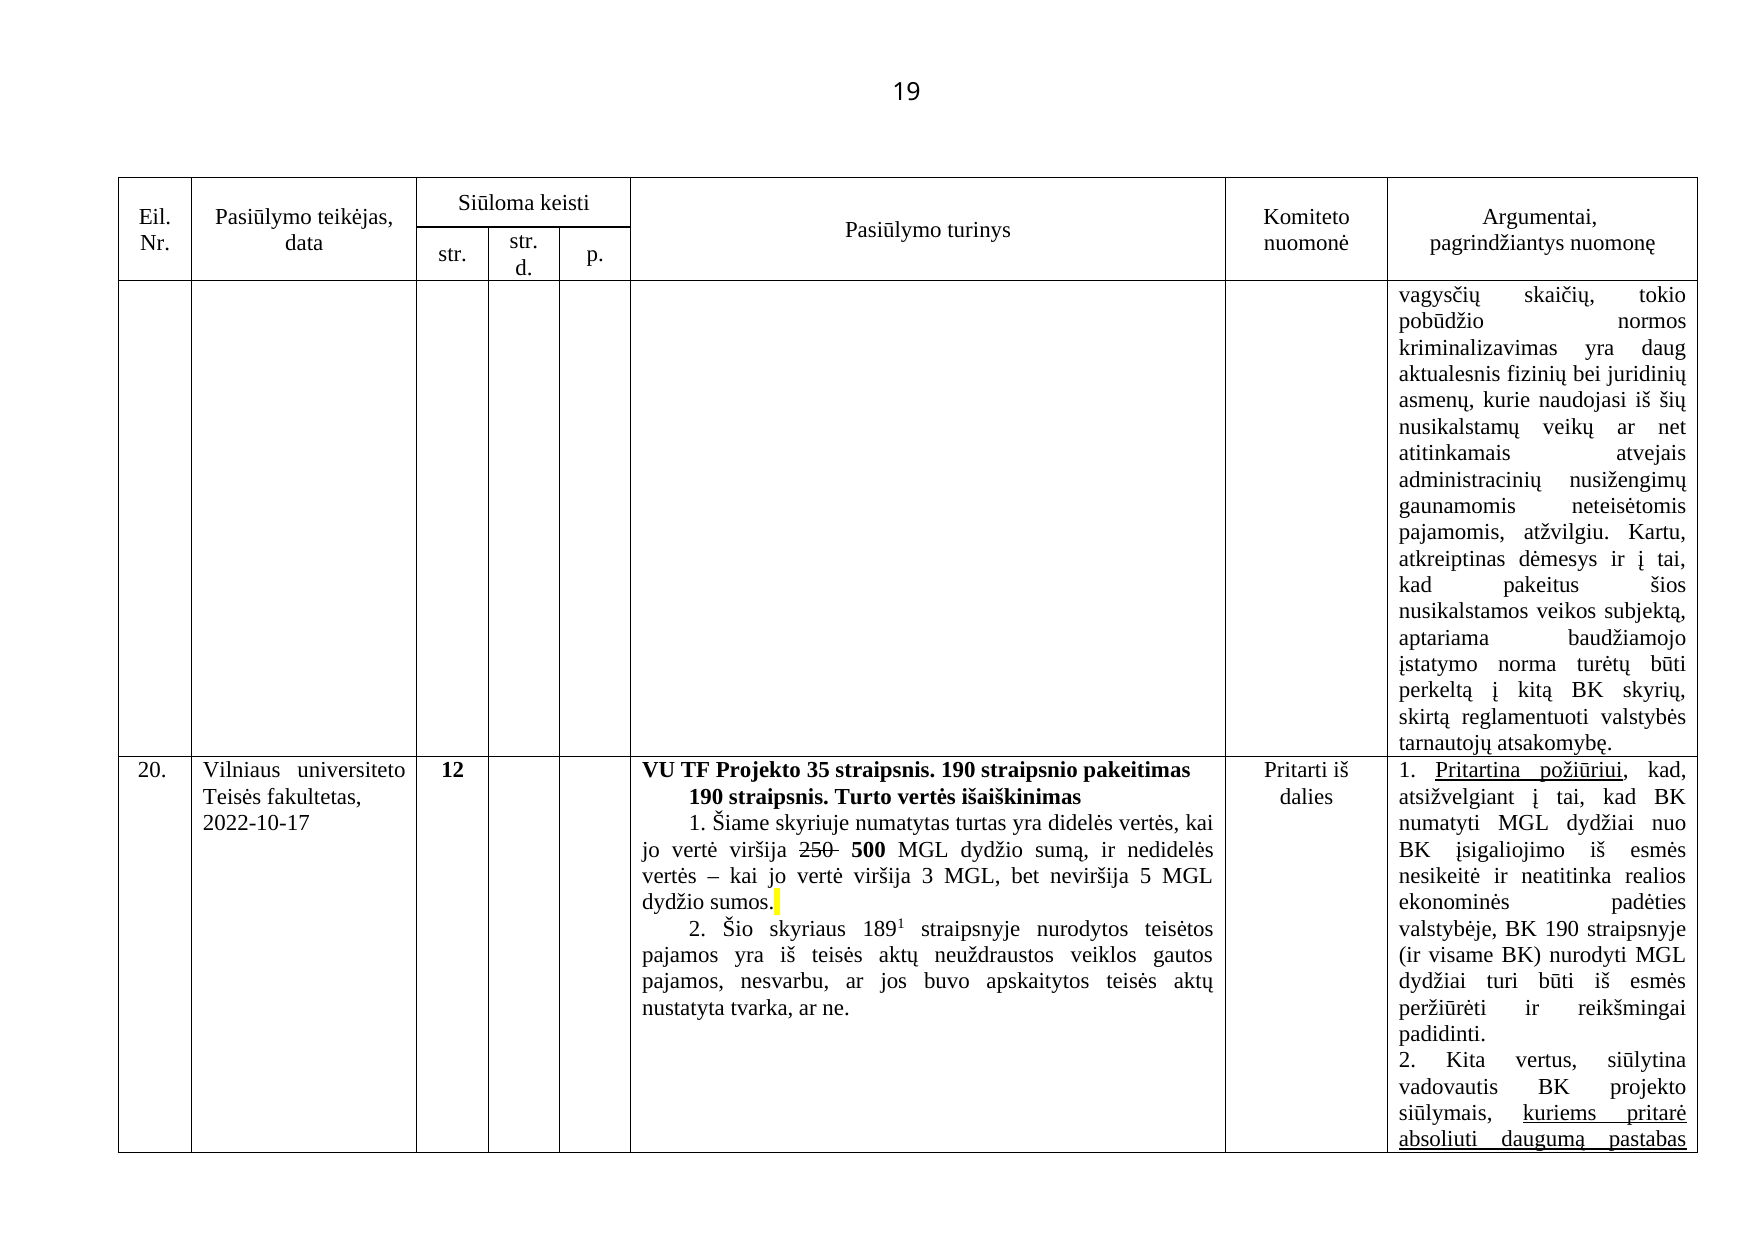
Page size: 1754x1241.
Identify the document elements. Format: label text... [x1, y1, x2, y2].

table_cell [631, 281, 1225, 756]
table_cell [560, 281, 630, 756]
table_cell 20. [119, 757, 191, 1152]
table_cell p. [560, 228, 630, 280]
table_cell vagysčių skaičių, tokio pobūdžio normos kriminalizavimas yra daug aktualesnis fizinių bei juridinių asmenų, kurie naudojasi iš šių nusikalstamų veikų ar net atitinkamais atvejais administracinių nusižengimų gaunamomis neteisėtomis pajamomis, atžvilgiu. Kartu, atkreiptinas dėmesys ir į tai, kad pakeitus šios nusikalstamos veikos subjektą, aptariama baudžiamojo įstatymo norma turėtų būti perkeltą į kitą BK skyrių, skirtą reglamentuoti valstybės tarnautojų atsakomybę. [1388, 281, 1697, 756]
table_cell [560, 757, 630, 1152]
table_cell Vilniaus universiteto Teisės fakultetas, 2022-10-17 [192, 757, 416, 1152]
table_cell [417, 281, 488, 756]
table_cell 12 [417, 757, 488, 1152]
table_header Komiteto nuomonė [1226, 178, 1387, 280]
table_header Eil. Nr. [119, 178, 191, 280]
table_cell VU TF Projekto 35 straipsnis. 190 straipsnio pakeitimas 190 straipsnis. Turto vertės išaiškinimas 1. Šiame skyriuje numatytas turtas yra didelės vertės, kai jo vertė viršija 250 500 MGL dydžio sumą, ir nedidelės vertės – kai jo vertė viršija 3 MGL, bet neviršija 5 MGL dydžio sumos. 2. Šio skyriaus 1891 straipsnyje nurodytos teisėtos pajamos yra iš teisės aktų neuždraustos veiklos gautos pajamos, nesvarbu, ar jos buvo apskaitytos teisės aktų nustatyta tvarka, ar ne. [631, 757, 1225, 1152]
table_cell [1226, 281, 1387, 756]
table_cell str. d. [489, 228, 559, 280]
table_header Pasiūlymo teikėjas, data [192, 178, 416, 280]
table_cell [489, 281, 559, 756]
table_cell [489, 757, 559, 1152]
table_cell [119, 281, 191, 756]
table_cell [192, 281, 416, 756]
table_cell str. [417, 228, 488, 280]
table_header Pasiūlymo turinys [631, 178, 1225, 280]
table_header Siūloma keisti [417, 178, 630, 226]
table_cell 1. Pritartina požiūriui, kad, atsižvelgiant į tai, kad BK numatyti MGL dydžiai nuo BK įsigaliojimo iš esmės nesikeitė ir neatitinka realios ekonominės padėties valstybėje, BK 190 straipsnyje (ir visame BK) nurodyti MGL dydžiai turi būti iš esmės peržiūrėti ir reikšmingai padidinti. 2. Kita vertus, siūlytina vadovautis BK projekto siūlymais, kuriems pritarė absoliuti daugumą pastabas [1388, 757, 1697, 1152]
table_header Argumentai, pagrindžiantys nuomonę [1388, 178, 1697, 280]
table_cell Pritarti iš dalies [1226, 757, 1387, 1152]
